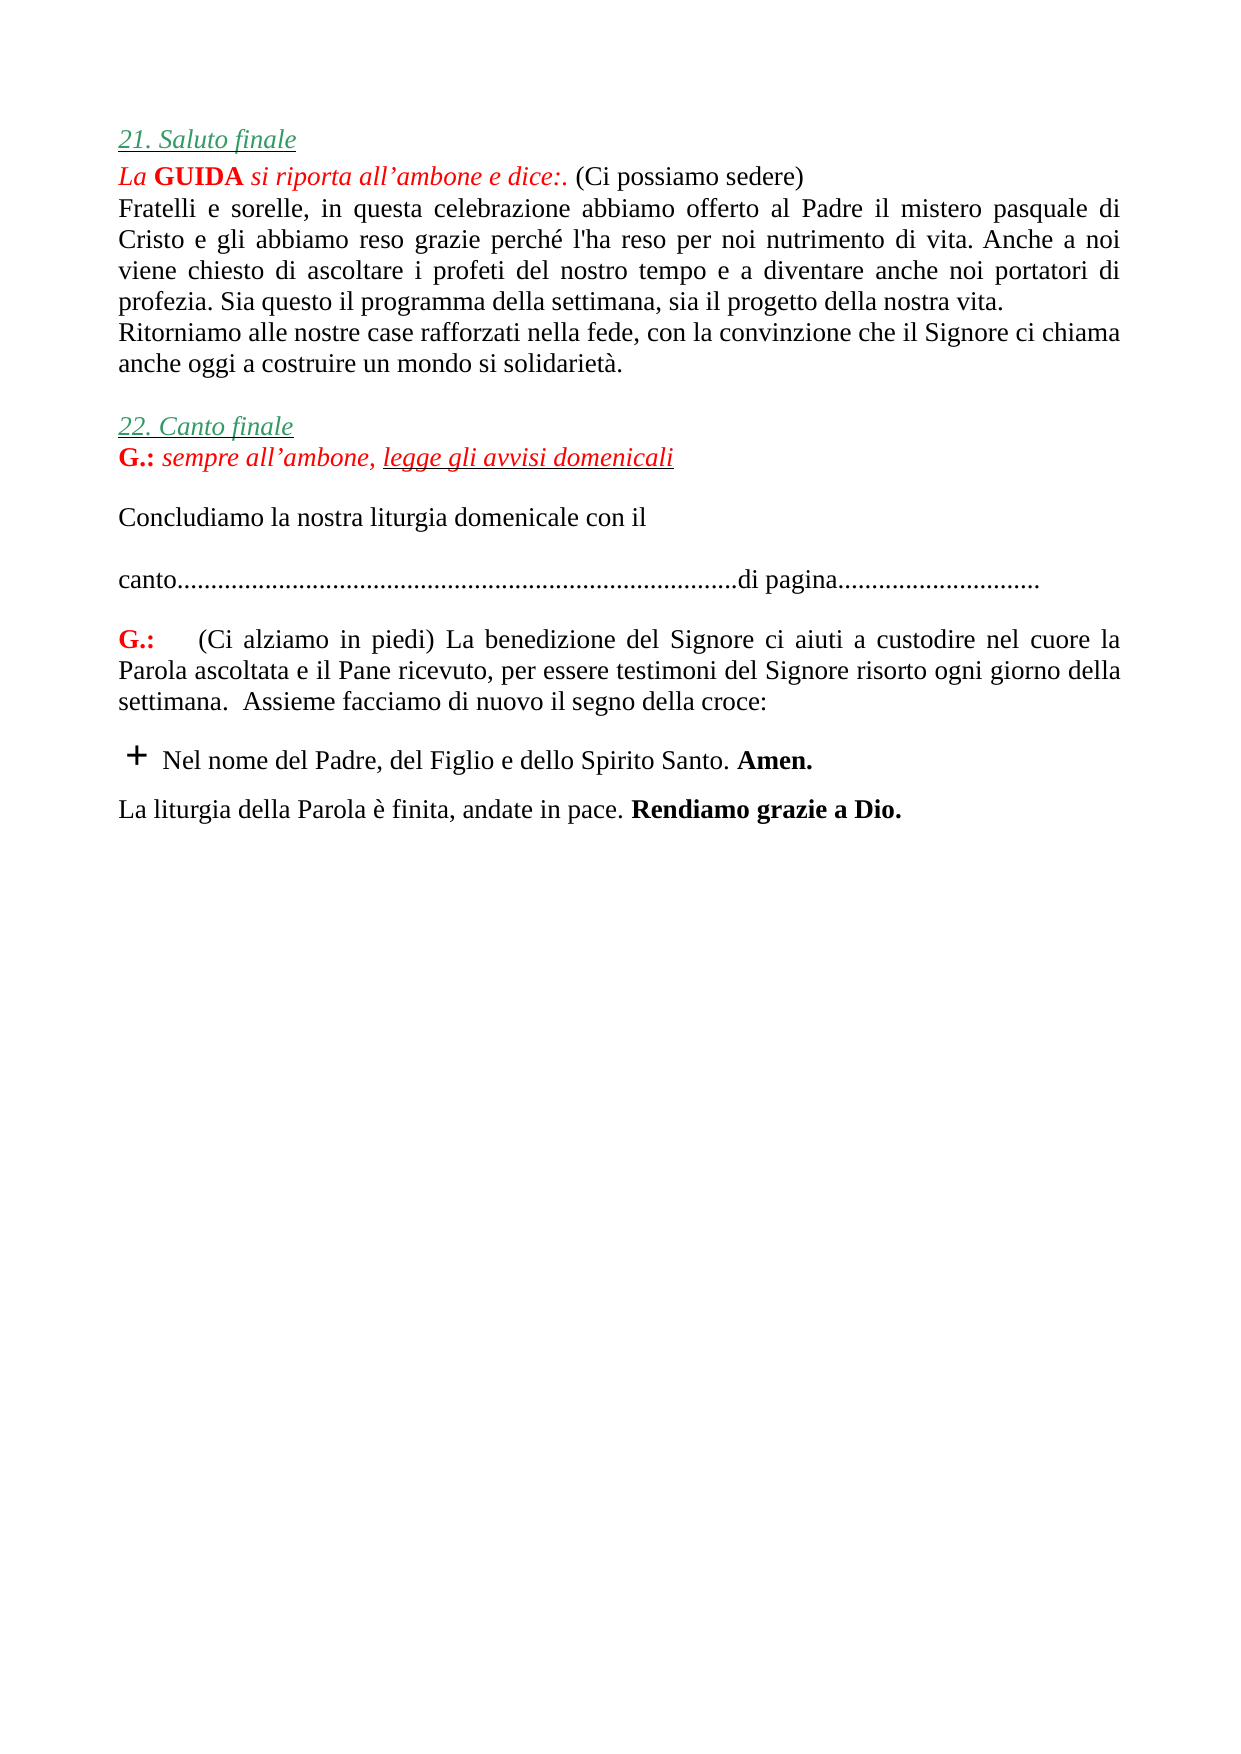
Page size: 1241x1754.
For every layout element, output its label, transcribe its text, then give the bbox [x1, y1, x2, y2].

text canto...................................................................................di pagina.............................. [118, 563, 1122, 594]
text G.: sempre all’ambone, legge gli avvisi domenicali [118, 441, 1122, 472]
text 22. Canto finale [118, 410, 1122, 441]
text + Nel nome del Padre, del Figlio e dello Spirito Santo. Amen. [118, 731, 1122, 779]
text G.: (Ci alziamo in piedi) La benedizione del Signore ci aiuti a custodire nel cuore la Parola ascoltata e il Pane ricevuto, per essere testimoni del Signore risorto ogni giorno della settimana. Assieme facciamo di nuovo il segno della croce: [118, 623, 1122, 716]
text Fratelli e sorelle, in questa celebrazione abbiamo offerto al Padre il mistero pasquale di Cristo e gli abbiamo reso grazie perché l'ha reso per noi nutrimento di vita. Anche a noi viene chiesto di ascoltare i profeti del nostro tempo e a diventare anche noi portatori di profezia. Sia questo il programma della settimana, sia il progetto della nostra vita. [118, 192, 1122, 316]
text La GUIDA si riporta all’ambone e dice:. (Ci possiamo sedere) [118, 161, 1122, 192]
text 21. Saluto finale [118, 123, 1122, 154]
text Concludiamo la nostra liturgia domenicale con il [118, 501, 1122, 532]
text La liturgia della Parola è finita, andate in pace. Rendiamo grazie a Dio. [118, 793, 1122, 824]
text Ritorniamo alle nostre case rafforzati nella fede, con la convinzione che il Signore ci chiama anche oggi a costruire un mondo si solidarietà. [118, 316, 1122, 378]
